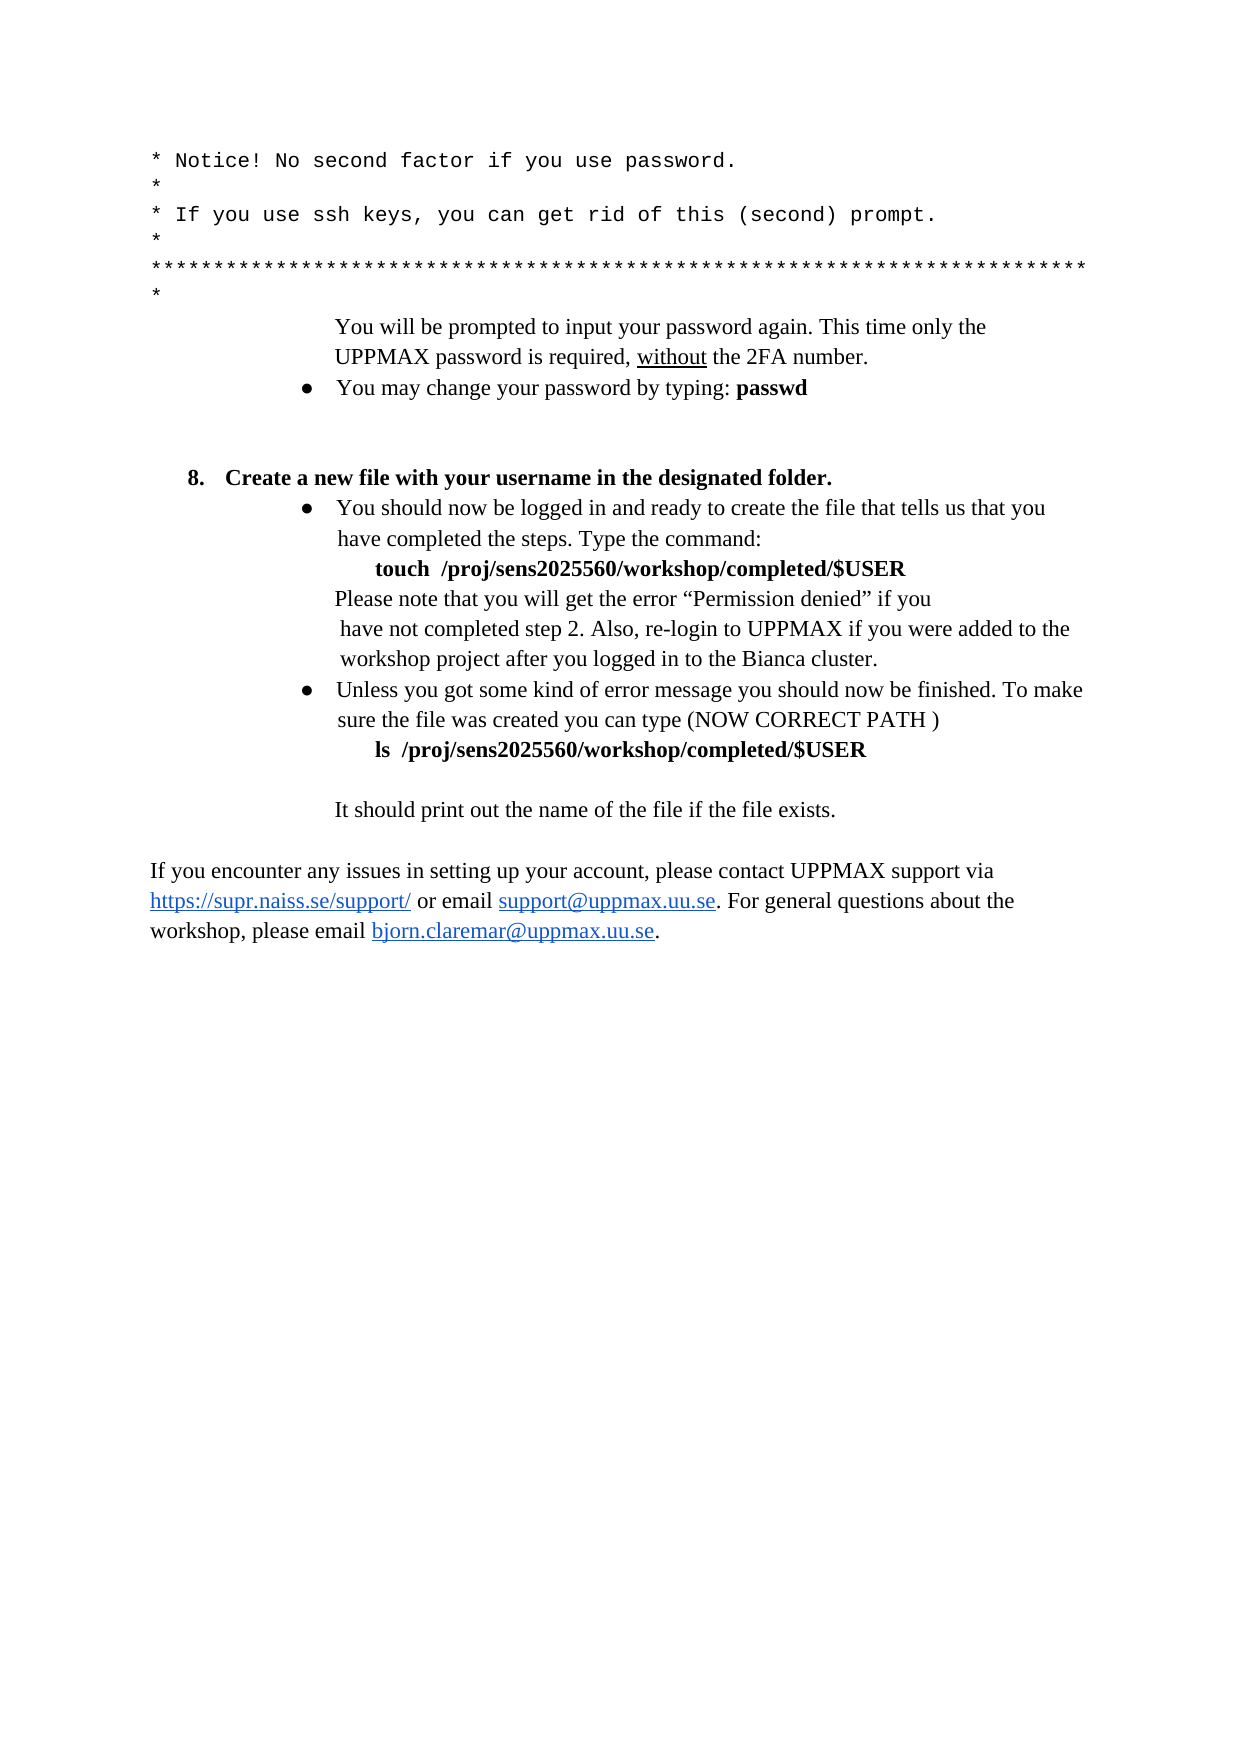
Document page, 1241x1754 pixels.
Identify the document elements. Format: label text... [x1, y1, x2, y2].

text ● You should now be logged in and ready to create the file that tells us that you have completed the steps. Type the command: [300, 494, 1090, 551]
text **************************************************************************** [150, 259, 1090, 309]
list Create a new file with your username in the designated folder. [187, 464, 1090, 491]
text It should print out the name of the file if the file exists. [300, 796, 1090, 823]
text ls /proj/sens2025560/workshop/completed/$USER [300, 736, 1090, 762]
text You will be prompted to input your password again. This time only the [300, 313, 1090, 339]
text * Notice! No second factor if you use password. * [150, 150, 1090, 201]
text * If you use ssh keys, you can get rid of this (second) prompt. * [150, 204, 1090, 255]
text touch /proj/sens2025560/workshop/completed/$USER [300, 555, 1090, 581]
text ● You may change your password by typing: passwd [300, 373, 1090, 400]
text Please note that you will get the error “Permission denied” if you [300, 585, 1090, 611]
text have not completed step 2. Also, re-login to UPPMAX if you were added to the [300, 615, 1090, 642]
text If you encounter any issues in setting up your account, please contact UPPMAX support via https://supr.naiss.se/support/ or email support@uppmax.uu.se. For general questions about the workshop, please email bjorn.claremar@uppmax.uu.se. [150, 857, 1090, 944]
text workshop project after you logged in to the Bianca cluster. [300, 645, 1090, 672]
text UPPMAX password is required, without the 2FA number. [300, 343, 1090, 370]
text ● Unless you got some kind of error message you should now be finished. To make sure the file was created you can type (NOW CORRECT PATH ) [300, 676, 1090, 732]
